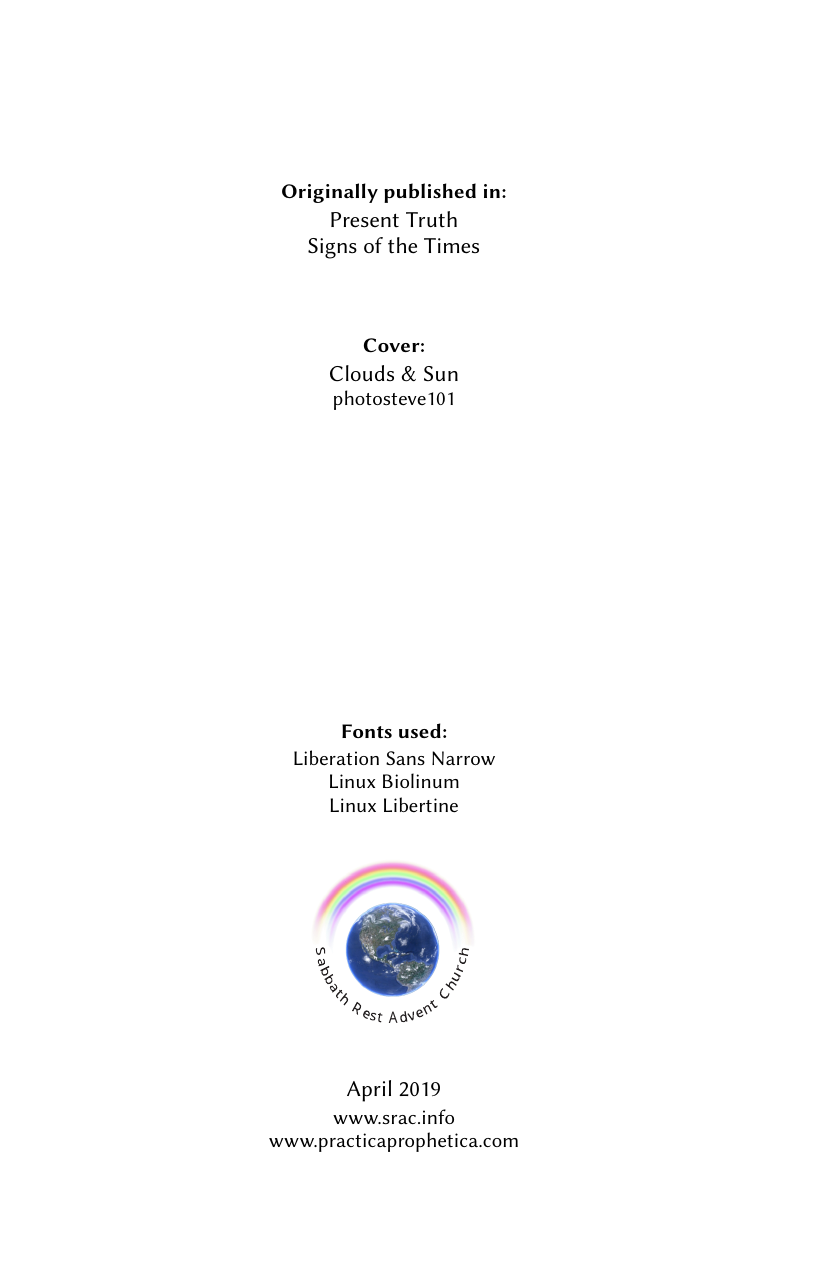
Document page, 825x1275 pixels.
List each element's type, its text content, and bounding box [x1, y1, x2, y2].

text Cover: [75, 334, 712, 358]
text Fonts used: [75, 719, 712, 743]
text www.practicaprophetica.com [75, 1129, 712, 1153]
text Present Truth [75, 207, 712, 233]
text Clouds & Sun [75, 361, 712, 387]
text Linux Libertine [75, 794, 712, 817]
text Signs of the Times [75, 233, 712, 259]
text www.srac.info [75, 1106, 712, 1129]
text Originally published in: [75, 180, 712, 204]
text photosteve101 [75, 387, 712, 482]
text Linux Biolinum [75, 770, 712, 794]
text Liberation Sans Narrow [75, 746, 712, 770]
text April 2019 [75, 1076, 712, 1102]
